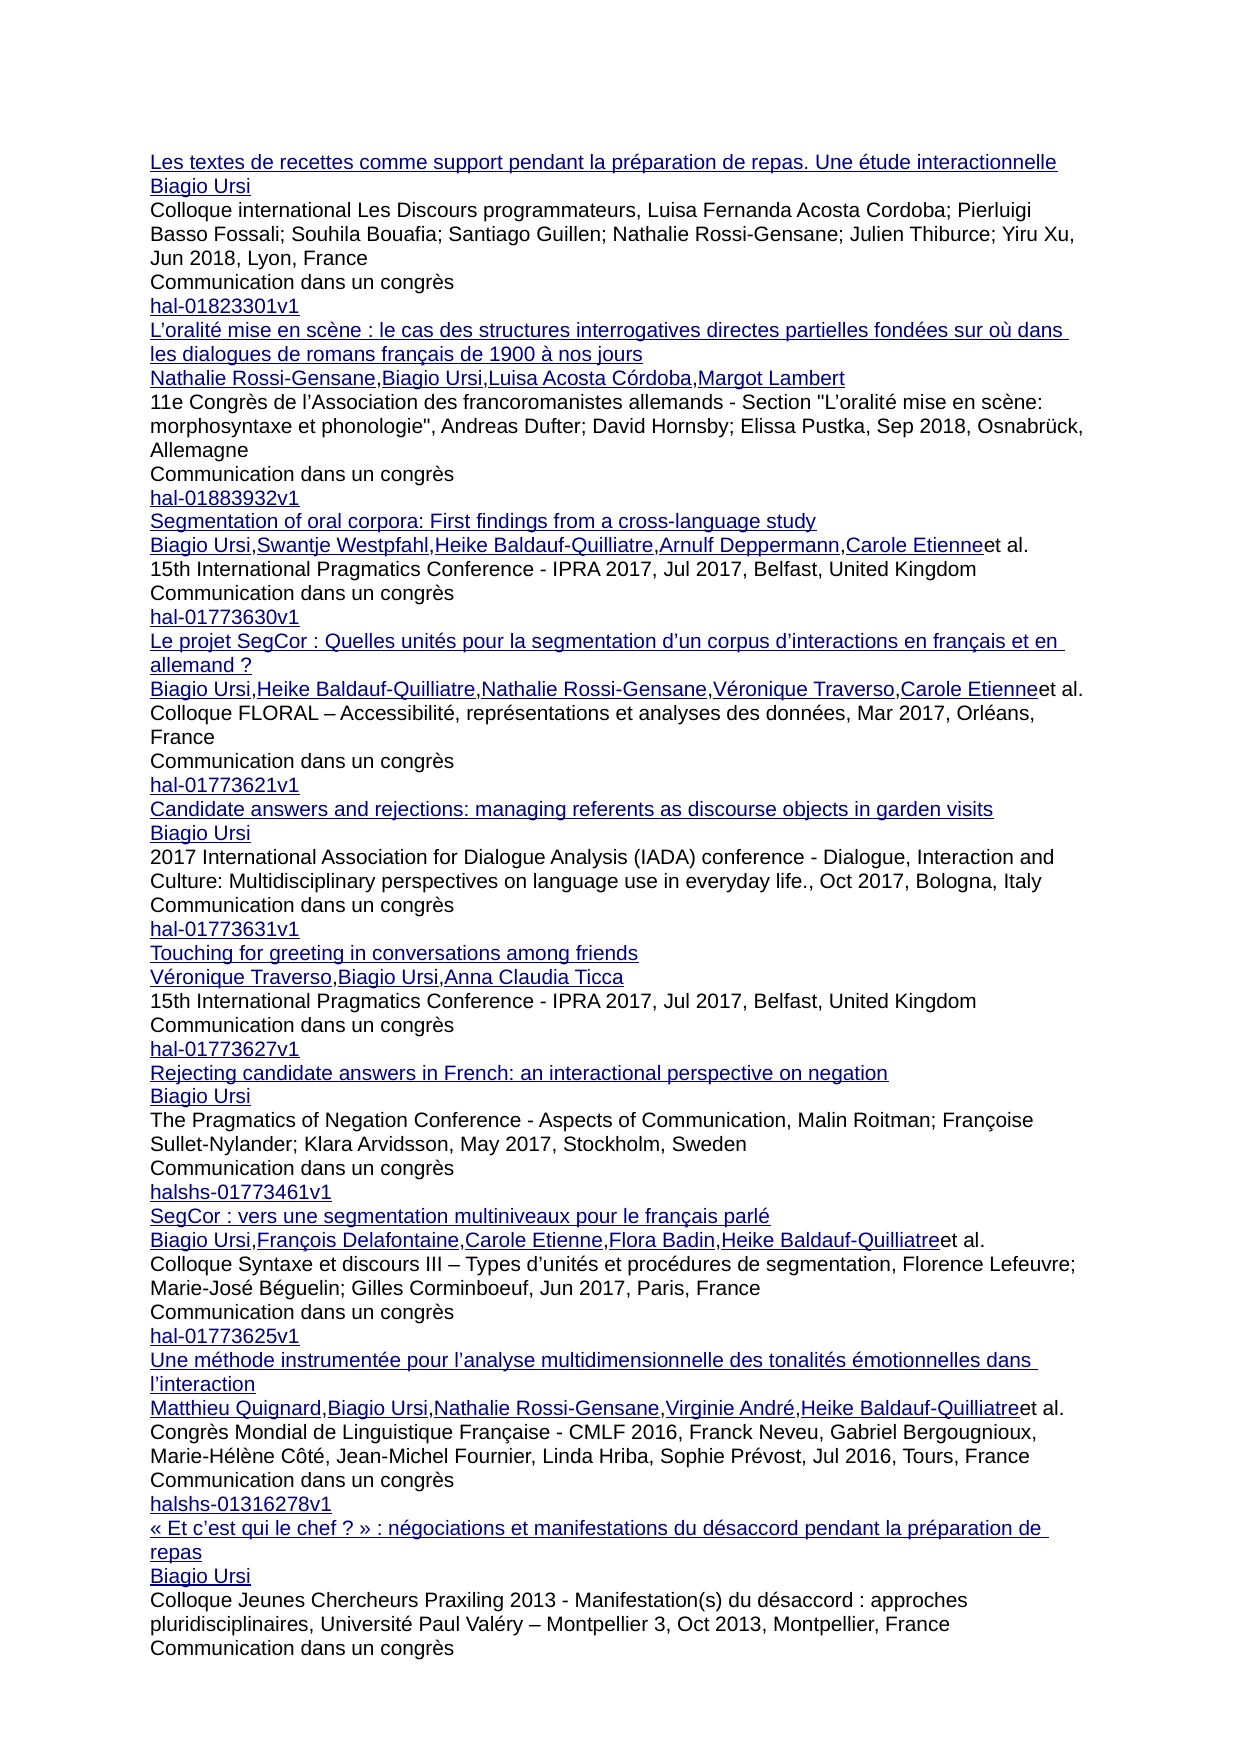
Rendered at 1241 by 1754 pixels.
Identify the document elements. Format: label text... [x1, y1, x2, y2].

table_cell L’oralité mise en scène : le cas des structures interrogatives directes partielles fondées sur où dans les dialogues de romans français de 1900 à nos jours Nathalie Rossi-Gensane,Biagio Ursi,Luisa Acosta Córdoba,Margot Lambert 11e Congrès de l’Association des francoromanistes allemands - Section "L’oralité mise en scène: morphosyntaxe et phonologie", Andreas Dufter; David Hornsby; Elissa Pustka, Sep 2018, Osnabrück, Allemagne Communication dans un congrès hal-01883932v1 [150, 318, 1090, 509]
table_cell Candidate answers and rejections: managing referents as discourse objects in garden visits Biagio Ursi 2017 International Association for Dialogue Analysis (IADA) conference - Dialogue, Interaction and Culture: Multidisciplinary perspectives on language use in everyday life., Oct 2017, Bologna, Italy Communication dans un congrès hal-01773631v1 [150, 797, 1090, 941]
table_cell Rejecting candidate answers in French: an interactional perspective on negation Biagio Ursi The Pragmatics of Negation Conference - Aspects of Communication, Malin Roitman; Françoise Sullet-Nylander; Klara Arvidsson, May 2017, Stockholm, Sweden Communication dans un congrès halshs-01773461v1 [150, 1060, 1090, 1204]
table_cell SegCor : vers une segmentation multiniveaux pour le français parlé Biagio Ursi,François Delafontaine,Carole Etienne,Flora Badin,Heike Baldauf-Quilliatreet al. Colloque Syntaxe et discours III – Types d’unités et procédures de segmentation, Florence Lefeuvre; Marie-José Béguelin; Gilles Corminboeuf, Jun 2017, Paris, France Communication dans un congrès hal-01773625v1 [150, 1204, 1090, 1348]
table_cell « Et c’est qui le chef ? » : négociations et manifestations du désaccord pendant la préparation de repas Biagio Ursi Colloque Jeunes Chercheurs Praxiling 2013 - Manifestation(s) du désaccord : approches pluridisciplinaires, Université Paul Valéry – Montpellier 3, Oct 2013, Montpellier, France Communication dans un congrès [150, 1516, 1090, 1659]
table_cell Le projet SegCor : Quelles unités pour la segmentation d’un corpus d’interactions en français et en allemand ? Biagio Ursi,Heike Baldauf-Quilliatre,Nathalie Rossi-Gensane,Véronique Traverso,Carole Etienneet al. Colloque FLORAL – Accessibilité, représentations et analyses des données, Mar 2017, Orléans, France Communication dans un congrès hal-01773621v1 [150, 629, 1090, 797]
table_cell Une méthode instrumentée pour l’analyse multidimensionnelle des tonalités émotionnelles dans l’interaction Matthieu Quignard,Biagio Ursi,Nathalie Rossi-Gensane,Virginie André,Heike Baldauf-Quilliatreet al. Congrès Mondial de Linguistique Française - CMLF 2016, Franck Neveu, Gabriel Bergougnioux, Marie-Hélène Côté, Jean-Michel Fournier, Linda Hriba, Sophie Prévost, Jul 2016, Tours, France Communication dans un congrès halshs-01316278v1 [150, 1348, 1090, 1516]
table_cell Segmentation of oral corpora: First findings from a cross-language study Biagio Ursi,Swantje Westpfahl,Heike Baldauf-Quilliatre,Arnulf Deppermann,Carole Etienneet al. 15th International Pragmatics Conference - IPRA 2017, Jul 2017, Belfast, United Kingdom Communication dans un congrès hal-01773630v1 [150, 509, 1090, 629]
table_cell Les textes de recettes comme support pendant la préparation de repas. Une étude interactionnelle Biagio Ursi Colloque international Les Discours programmateurs, Luisa Fernanda Acosta Cordoba; Pierluigi Basso Fossali; Souhila Bouafia; Santiago Guillen; Nathalie Rossi-Gensane; Julien Thiburce; Yiru Xu, Jun 2018, Lyon, France Communication dans un congrès hal-01823301v1 [150, 150, 1090, 318]
table_cell Touching for greeting in conversations among friends Véronique Traverso,Biagio Ursi,Anna Claudia Ticca 15th International Pragmatics Conference - IPRA 2017, Jul 2017, Belfast, United Kingdom Communication dans un congrès hal-01773627v1 [150, 941, 1090, 1060]
